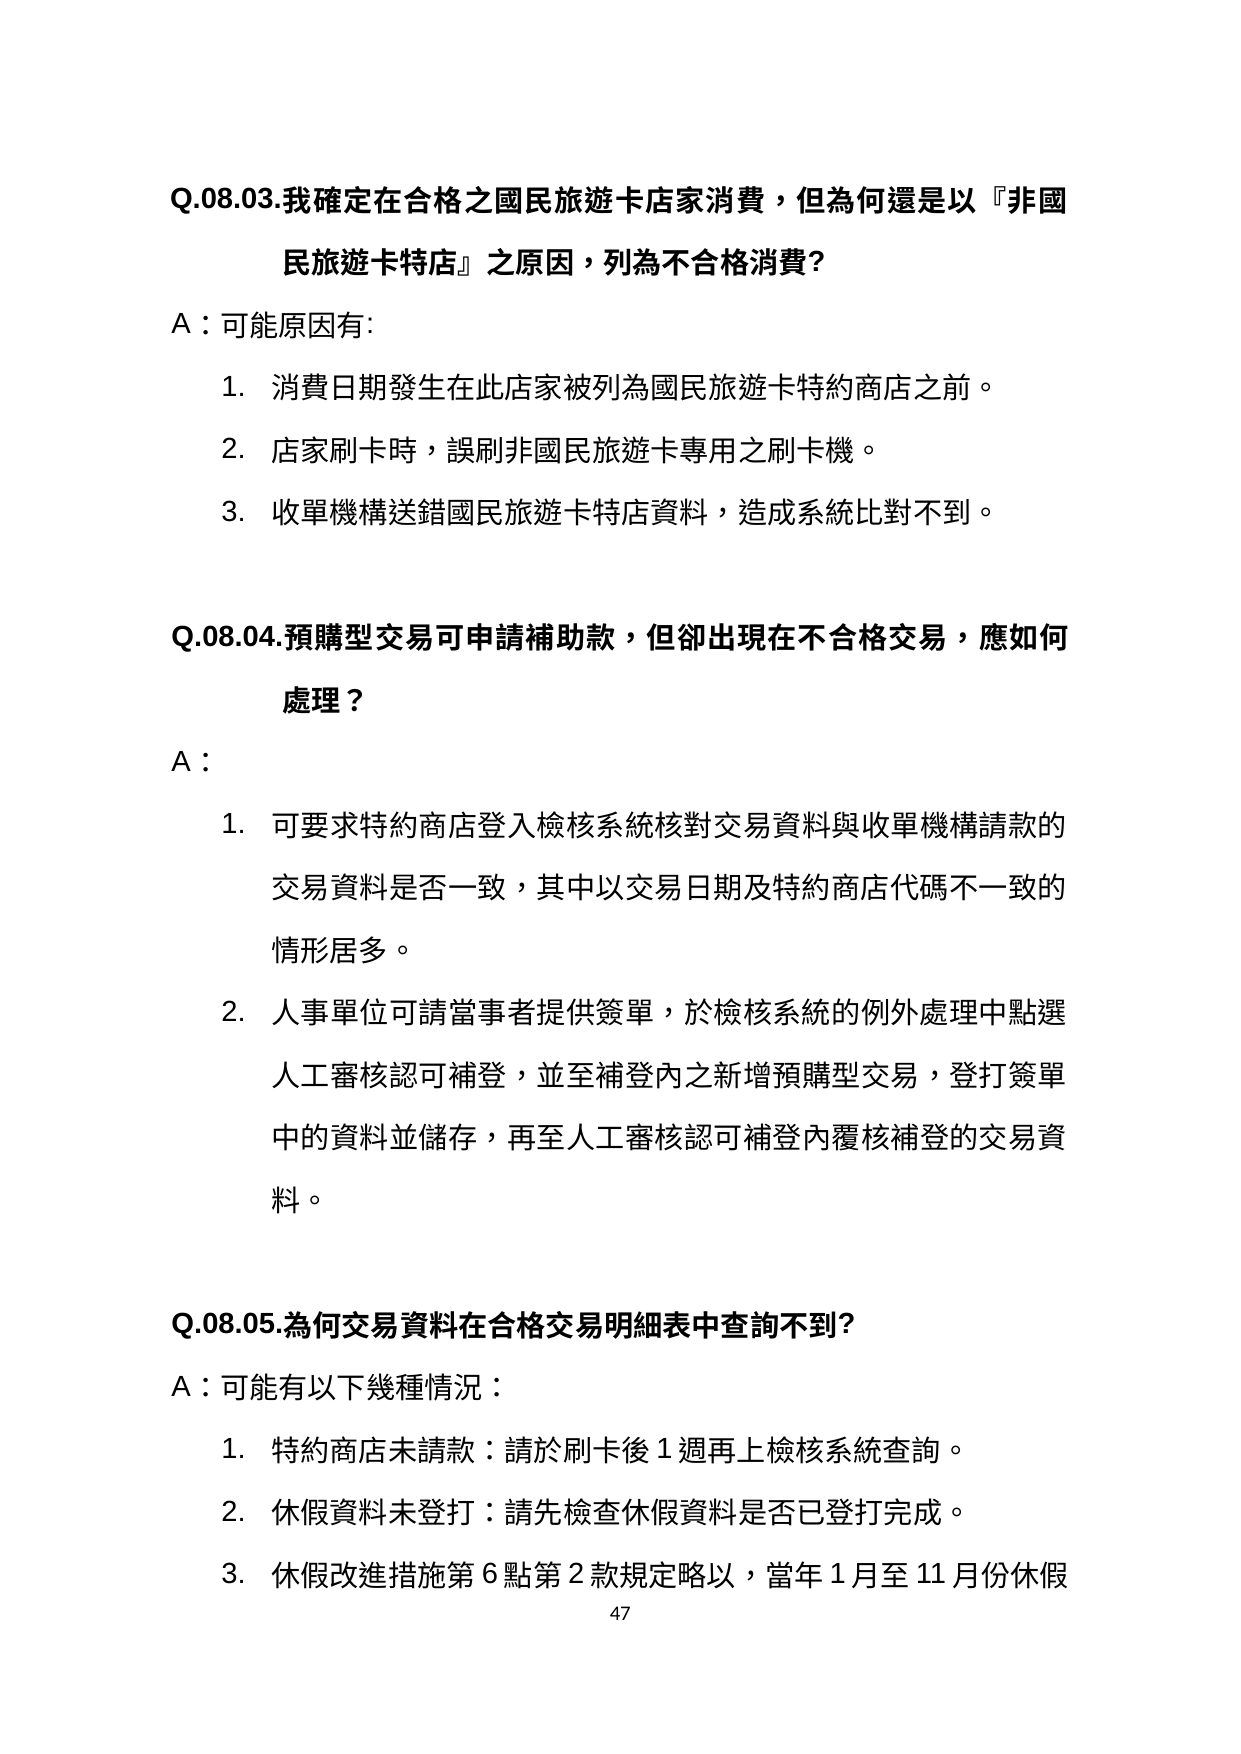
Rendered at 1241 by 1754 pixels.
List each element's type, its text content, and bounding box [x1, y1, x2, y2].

list 休假資料未登打：請先檢查休假資料是否已登打完成。 [221, 1469, 1069, 1532]
text A： [171, 719, 1069, 782]
text A：可能有以下幾種情況： [171, 1344, 1069, 1407]
list 人事單位可請當事者提供簽單，於檢核系統的例外處理中點選人工審核認可補登，並至補登內之新增預購型交易，登打簽單中的資料並儲存，再至人工審核認可補登內覆核補登的交易資料。 [221, 969, 1069, 1219]
list 可要求特約商店登入檢核系統核對交易資料與收單機構請款的交易資料是否一致，其中以交易日期及特約商店代碼不一致的情形居多。 [221, 782, 1069, 969]
text A：可能原因有: [171, 282, 1069, 344]
text Q.08.03.我確定在合格之國民旅遊卡店家消費，但為何還是以『非國民旅遊卡特店』之原因，列為不合格消費? [170, 157, 1069, 282]
list 休假改進措施第6點第2款規定略以，當年1月至11月份休假者，休假補助費應於次年1月5日前完成請領；12月份休假者，休假補助費得以列印強制休假補助費申請表之時點辦理核支，其請領期限不得逾次年2月5日。 [221, 1532, 1069, 1594]
list 店家刷卡時，誤刷非國民旅遊卡專用之刷卡機。 [221, 407, 1069, 469]
text Q.08.04.預購型交易可申請補助款，但卻出現在不合格交易，應如何處理？ [171, 594, 1069, 719]
text Q.08.05.為何交易資料在合格交易明細表中查詢不到? [171, 1282, 1069, 1344]
list 消費日期發生在此店家被列為國民旅遊卡特約商店之前。 [221, 344, 1069, 407]
list 收單機構送錯國民旅遊卡特店資料，造成系統比對不到。 [221, 469, 1069, 532]
list 特約商店未請款：請於刷卡後1週再上檢核系統查詢。 [221, 1407, 1069, 1469]
